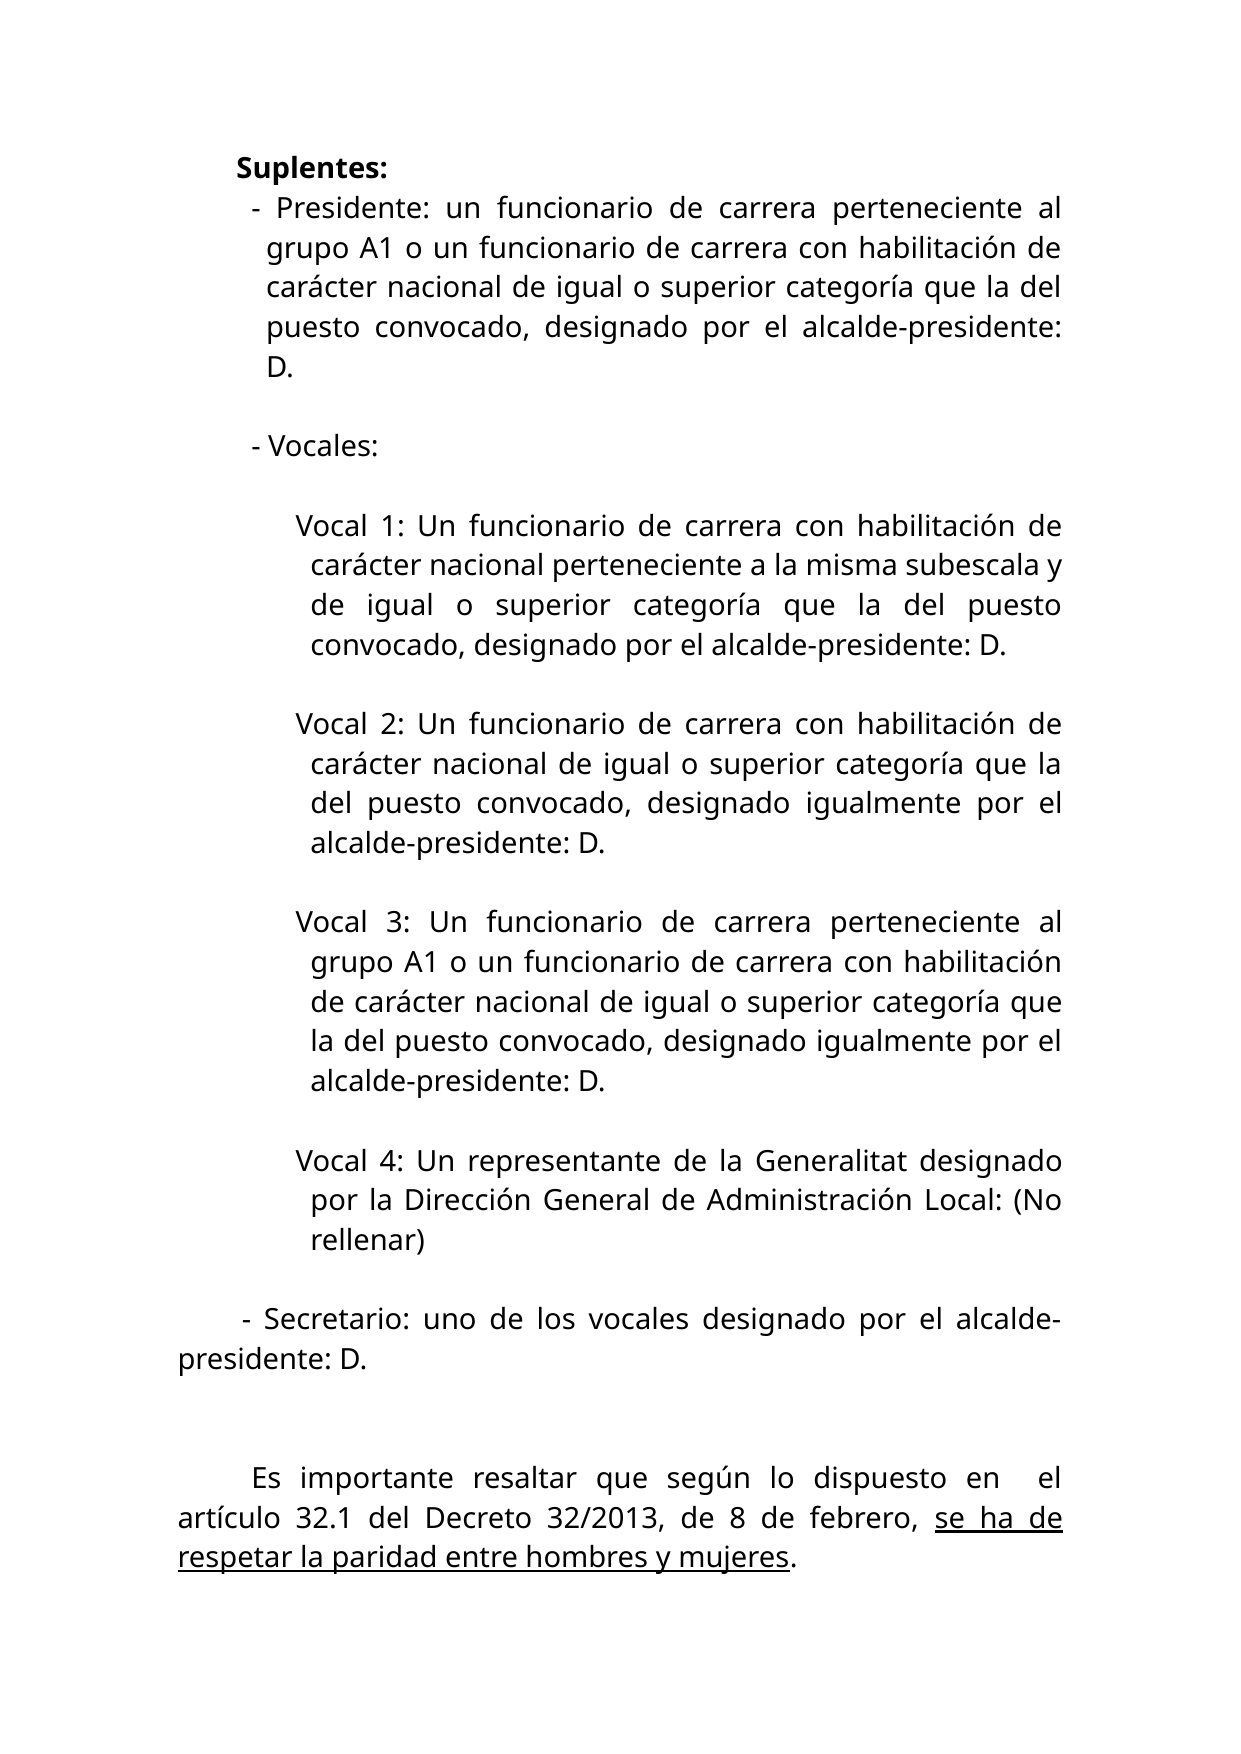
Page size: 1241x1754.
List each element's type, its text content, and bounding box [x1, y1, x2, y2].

text Vocal 1: Un funcionario de carrera con habilitación de carácter nacional perteneciente a la misma subescala y de igual o superior categoría que la del puesto convocado, designado por el alcalde-presidente: D. [295, 505, 1063, 663]
text Vocal 2: Un funcionario de carrera con habilitación de carácter nacional de igual o superior categoría que la del puesto convocado, designado igualmente por el alcalde-presidente: D. [295, 703, 1063, 862]
text - Vocales: [251, 425, 1063, 465]
text Es importante resaltar que según lo dispuesto en el artículo 32.1 del Decreto 32/2013, de 8 de febrero, se ha de respetar la paridad entre hombres y mujeres. [177, 1457, 1063, 1576]
text Vocal 3: Un funcionario de carrera perteneciente al grupo A1 o un funcionario de carrera con habilitación de carácter nacional de igual o superior categoría que la del puesto convocado, designado igualmente por el alcalde-presidente: D. [295, 902, 1063, 1100]
text Suplentes: [177, 148, 1063, 187]
text - Secretario: uno de los vocales designado por el alcalde-presidente: D. [177, 1298, 1063, 1378]
text Vocal 4: Un representante de la Generalitat designado por la Dirección General de Administración Local: (No rellenar) [295, 1140, 1063, 1259]
text - Presidente: un funcionario de carrera perteneciente al grupo A1 o un funcionario de carrera con habilitación de carácter nacional de igual o superior categoría que la del puesto convocado, designado por el alcalde-presidente: D. [251, 187, 1063, 386]
